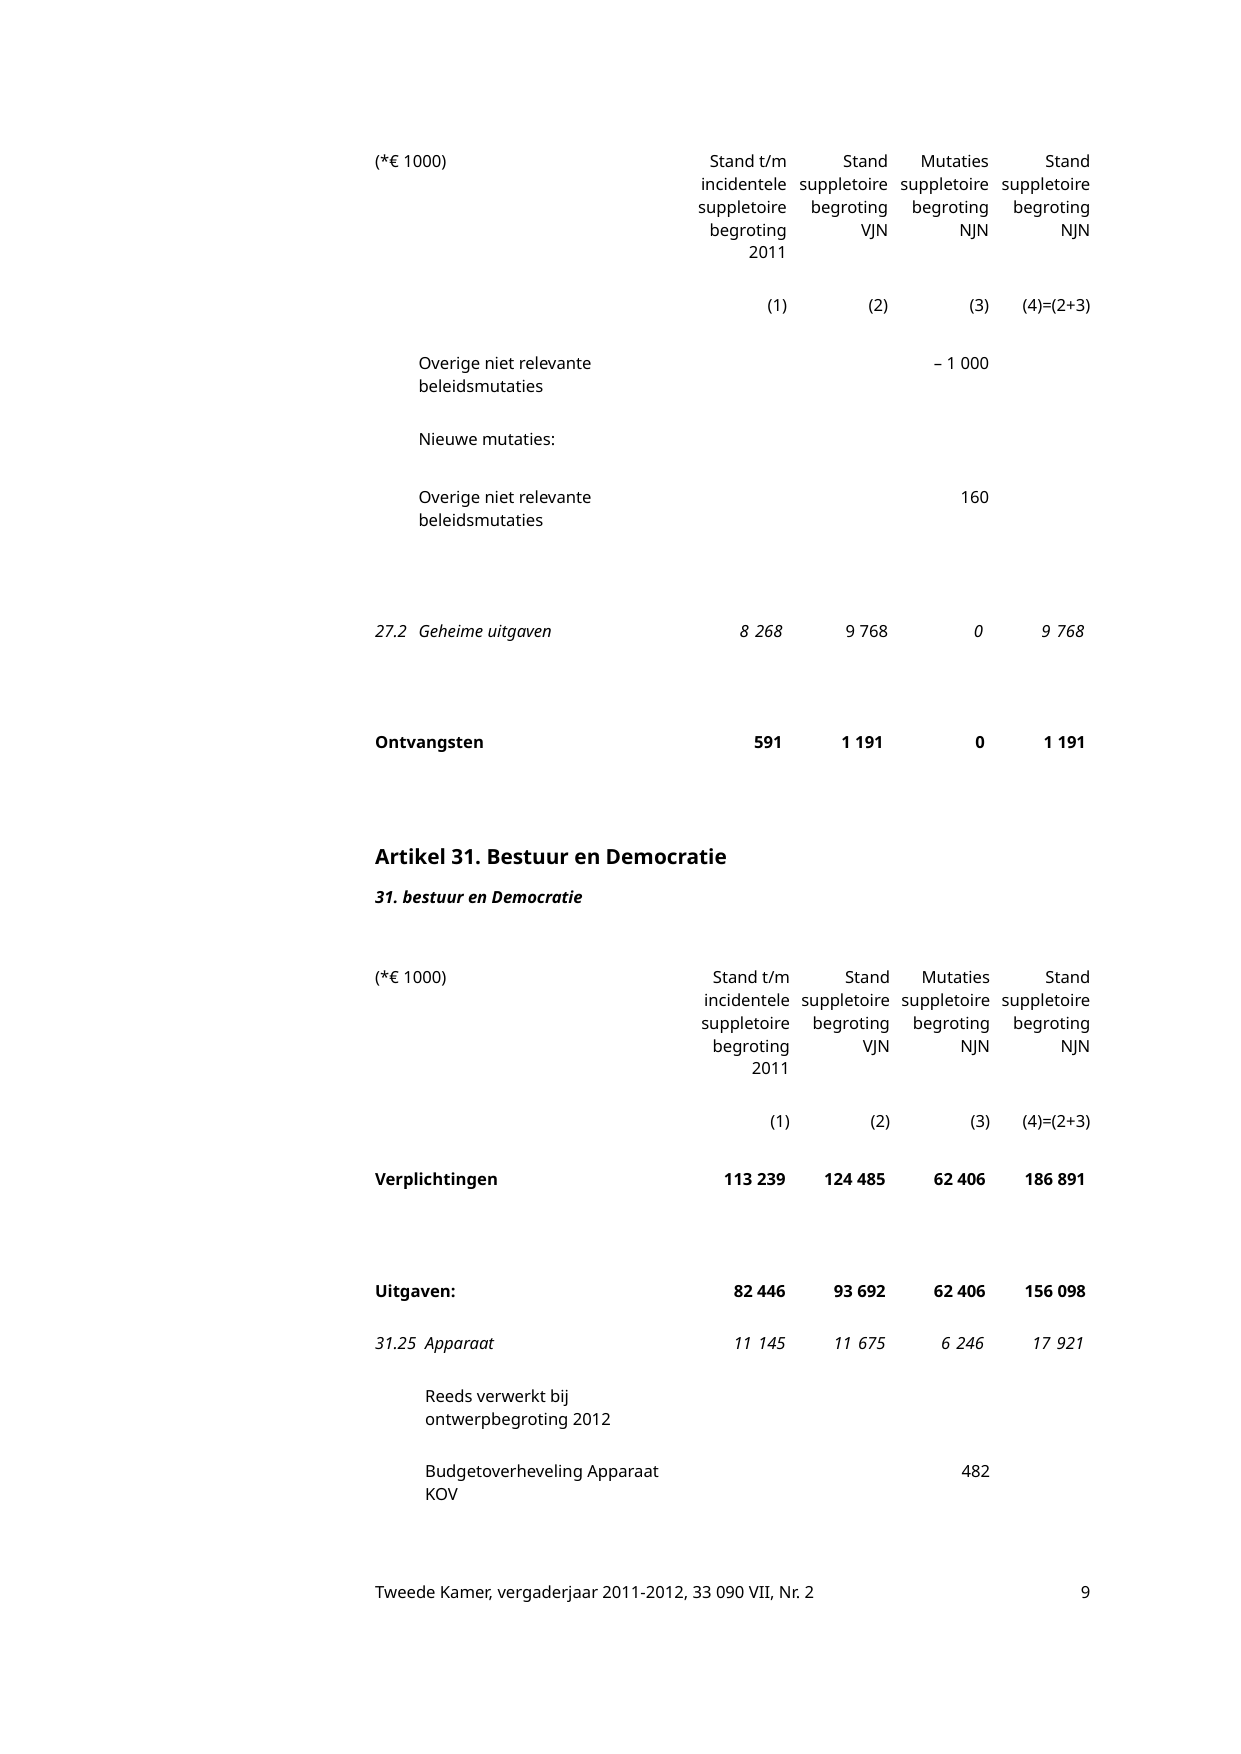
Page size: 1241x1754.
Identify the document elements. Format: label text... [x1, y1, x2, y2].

table_cell 11 145 [690, 1332, 790, 1384]
table_cell [787, 673, 888, 731]
table_cell 160 [888, 486, 989, 561]
table_cell [787, 561, 888, 620]
table_cell Overige niet relevante beleidsmutaties [418, 352, 686, 427]
table_cell 124 485 [790, 1168, 890, 1221]
table_cell 27.2 [375, 620, 418, 672]
table_cell [888, 561, 989, 620]
table_cell 1 191 [787, 731, 888, 783]
table_cell Verplichtingen [375, 1168, 689, 1221]
table_header Mutaties suppletoire begroting NJN [888, 150, 989, 293]
table_cell 8 268 [686, 620, 787, 672]
table_cell [686, 561, 787, 620]
table_cell [690, 1385, 790, 1460]
table_cell [375, 1460, 425, 1535]
table_cell [989, 352, 1090, 427]
table_cell (1) [690, 1110, 790, 1168]
table_cell [425, 1110, 689, 1168]
table_cell [686, 486, 787, 561]
table_cell 1 191 [989, 731, 1090, 783]
table_cell [418, 294, 686, 352]
table_cell 31.25 [375, 1332, 425, 1384]
table_cell [787, 352, 888, 427]
table_cell [790, 1460, 890, 1535]
table_cell [888, 673, 989, 731]
table_cell 82 446 [690, 1279, 790, 1332]
table_cell (4)=(2+3) [990, 1110, 1090, 1168]
table_cell [890, 1221, 990, 1279]
table_cell [989, 486, 1090, 561]
table_cell [790, 1385, 890, 1460]
text 31. bestuur en Democratie [375, 885, 1090, 908]
table_header Stand t/m incidentele suppletoire begroting 2011 [686, 150, 787, 293]
table_cell [686, 428, 787, 486]
table_cell [418, 561, 686, 620]
table_cell 17 921 [990, 1332, 1090, 1384]
table_cell Uitgaven: [375, 1279, 689, 1332]
table_cell (3) [890, 1110, 990, 1168]
table_cell [375, 294, 418, 352]
table_header Stand suppletoire begroting NJN [990, 966, 1090, 1109]
table_cell [989, 561, 1090, 620]
table_cell Apparaat [425, 1332, 689, 1384]
table_cell Reeds verwerkt bij ontwerpbegroting 2012 [425, 1385, 689, 1460]
table_header Stand t/m incidentele suppletoire begroting 2011 [690, 966, 790, 1109]
table_header Mutaties suppletoire begroting NJN [890, 966, 990, 1109]
table_cell [375, 352, 418, 427]
table_cell [890, 1385, 990, 1460]
table_cell [375, 1110, 425, 1168]
table_cell [686, 352, 787, 427]
table_cell Geheime uitgaven [418, 620, 686, 672]
table_cell (4)=(2+3) [989, 294, 1090, 352]
table_cell 62 406 [890, 1279, 990, 1332]
table_cell 9 768 [989, 620, 1090, 672]
table_cell 156 098 [990, 1279, 1090, 1332]
table_cell Ontvangsten [375, 731, 686, 783]
table_header Stand suppletoire begroting VJN [787, 150, 888, 293]
table_cell 93 692 [790, 1279, 890, 1332]
table_cell [990, 1385, 1090, 1460]
table_cell [990, 1460, 1090, 1535]
table_cell (1) [686, 294, 787, 352]
table_cell [425, 1221, 689, 1279]
table_cell 9 768 [787, 620, 888, 672]
table_cell [690, 1221, 790, 1279]
table_cell – 1 000 [888, 352, 989, 427]
table_cell [375, 561, 418, 620]
table_cell 113 239 [690, 1168, 790, 1221]
table_header Stand suppletoire begroting VJN [790, 966, 890, 1109]
table_cell [990, 1221, 1090, 1279]
table_cell 0 [888, 620, 989, 672]
table_cell 482 [890, 1460, 990, 1535]
table_cell [989, 428, 1090, 486]
table_header (*€ 1000) [375, 966, 689, 1109]
table_cell [790, 1221, 890, 1279]
table_cell 62 406 [890, 1168, 990, 1221]
table_cell [375, 673, 418, 731]
table_cell [690, 1460, 790, 1535]
table_cell [686, 673, 787, 731]
table_cell Nieuwe mutaties: [418, 428, 686, 486]
table_cell 0 [888, 731, 989, 783]
table_cell [989, 673, 1090, 731]
table_cell (3) [888, 294, 989, 352]
table_cell [418, 673, 686, 731]
table_header Stand suppletoire begroting NJN [989, 150, 1090, 293]
table_cell [787, 428, 888, 486]
table_cell [375, 486, 418, 561]
table_cell Overige niet relevante beleidsmutaties [418, 486, 686, 561]
table_header (*€ 1000) [375, 150, 686, 293]
table_cell 591 [686, 731, 787, 783]
table_cell [375, 428, 418, 486]
table_cell 11 675 [790, 1332, 890, 1384]
table_cell [375, 1221, 425, 1279]
table_cell [888, 428, 989, 486]
table_cell (2) [787, 294, 888, 352]
table_cell 6 246 [890, 1332, 990, 1384]
table_cell (2) [790, 1110, 890, 1168]
table_cell [787, 486, 888, 561]
table_cell Budgetoverheveling Apparaat KOV [425, 1460, 689, 1535]
table_cell [375, 1385, 425, 1460]
table_cell 186 891 [990, 1168, 1090, 1221]
text Artikel 31. Bestuur en Democratie [375, 842, 1090, 870]
